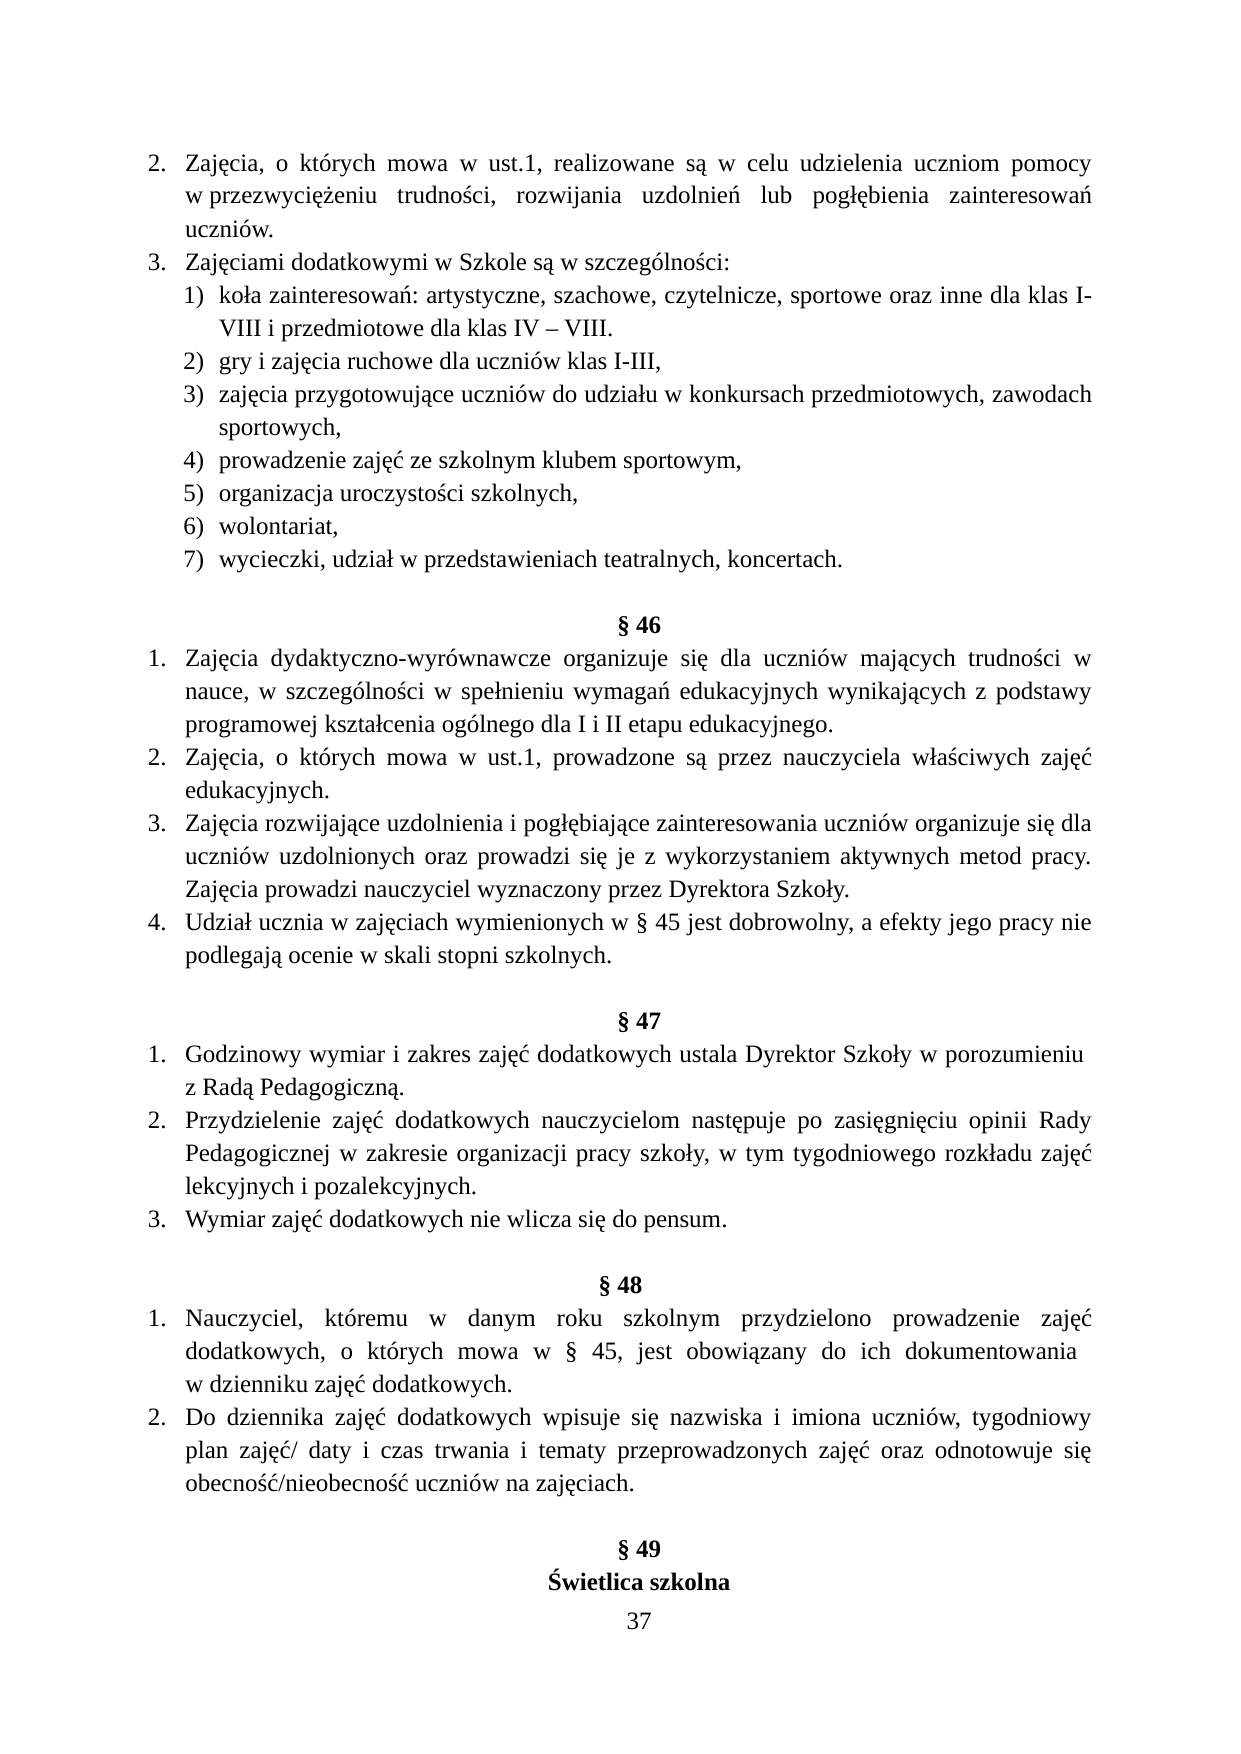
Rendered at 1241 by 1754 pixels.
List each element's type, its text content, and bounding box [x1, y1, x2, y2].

text § 49 [148, 1534, 1093, 1563]
list Przydzielenie zajęć dodatkowych nauczycielom następuje po zasięgnięciu opinii Rady Pedagogicznej w zakresie organizacji pracy szkoły, w tym tygodniowego rozkładu zajęć lekcyjnych i pozalekcyjnych. [148, 1105, 1093, 1200]
list Godzinowy wymiar i zakres zajęć dodatkowych ustala Dyrektor Szkoły w porozumieniu z Radą Pedagogiczną. [148, 1039, 1093, 1101]
list Zajęcia rozwijające uzdolnienia i pogłębiające zainteresowania uczniów organizuje się dla uczniów uzdolnionych oraz prowadzi się je z wykorzystaniem aktywnych metod pracy. Zajęcia prowadzi nauczyciel wyznaczony przez Dyrektora Szkoły. [148, 808, 1093, 903]
list Zajęcia dydaktyczno-wyrównawcze organizuje się dla uczniów mających trudności w nauce, w szczególności w spełnieniu wymagań edukacyjnych wynikających z podstawy programowej kształcenia ogólnego dla I i II etapu edukacyjnego. [148, 643, 1093, 738]
list wycieczki, udział w przedstawieniach teatralnych, koncertach. [183, 544, 1093, 573]
list Zajęcia, o których mowa w ust.1, realizowane są w celu udzielenia uczniom pomocy w przezwyciężeniu trudności, rozwijania uzdolnień lub pogłębienia zainteresowań uczniów. [148, 148, 1093, 242]
text § 46 [148, 610, 1093, 639]
list prowadzenie zajęć ze szkolnym klubem sportowym, [183, 445, 1093, 473]
list Wymiar zajęć dodatkowych nie wlicza się do pensum. [148, 1204, 1093, 1233]
list Do dziennika zajęć dodatkowych wpisuje się nazwiska i imiona uczniów, tygodniowy plan zajęć/ daty i czas trwania i tematy przeprowadzonych zajęć oraz odnotowuje się obecność/nieobecność uczniów na zajęciach. [148, 1402, 1093, 1497]
list zajęcia przygotowujące uczniów do udziału w konkursach przedmiotowych, zawodach sportowych, [183, 379, 1093, 441]
list Zajęcia, o których mowa w ust.1, prowadzone są przez nauczyciela właściwych zajęć edukacyjnych. [148, 742, 1093, 804]
text § 47 [148, 1006, 1093, 1035]
list Udział ucznia w zajęciach wymienionych w § 45 jest dobrowolny, a efekty jego pracy nie podlegają ocenie w skali stopni szkolnych. [148, 907, 1093, 969]
text Świetlica szkolna [148, 1567, 1093, 1596]
list koła zainteresowań: artystyczne, szachowe, czytelnicze, sportowe oraz inne dla klas I-VIII i przedmiotowe dla klas IV – VIII. [183, 280, 1093, 341]
list Zajęciami dodatkowymi w Szkole są w szczególności: [148, 247, 1093, 275]
list Nauczyciel, któremu w danym roku szkolnym przydzielono prowadzenie zajęć dodatkowych, o których mowa w § 45, jest obowiązany do ich dokumentowania w dzienniku zajęć dodatkowych. [148, 1303, 1093, 1398]
list organizacja uroczystości szkolnych, [183, 478, 1093, 507]
list wolontariat, [183, 511, 1093, 539]
list gry i zajęcia ruchowe dla uczniów klas I-III, [183, 346, 1093, 374]
text § 48 [148, 1237, 1093, 1299]
